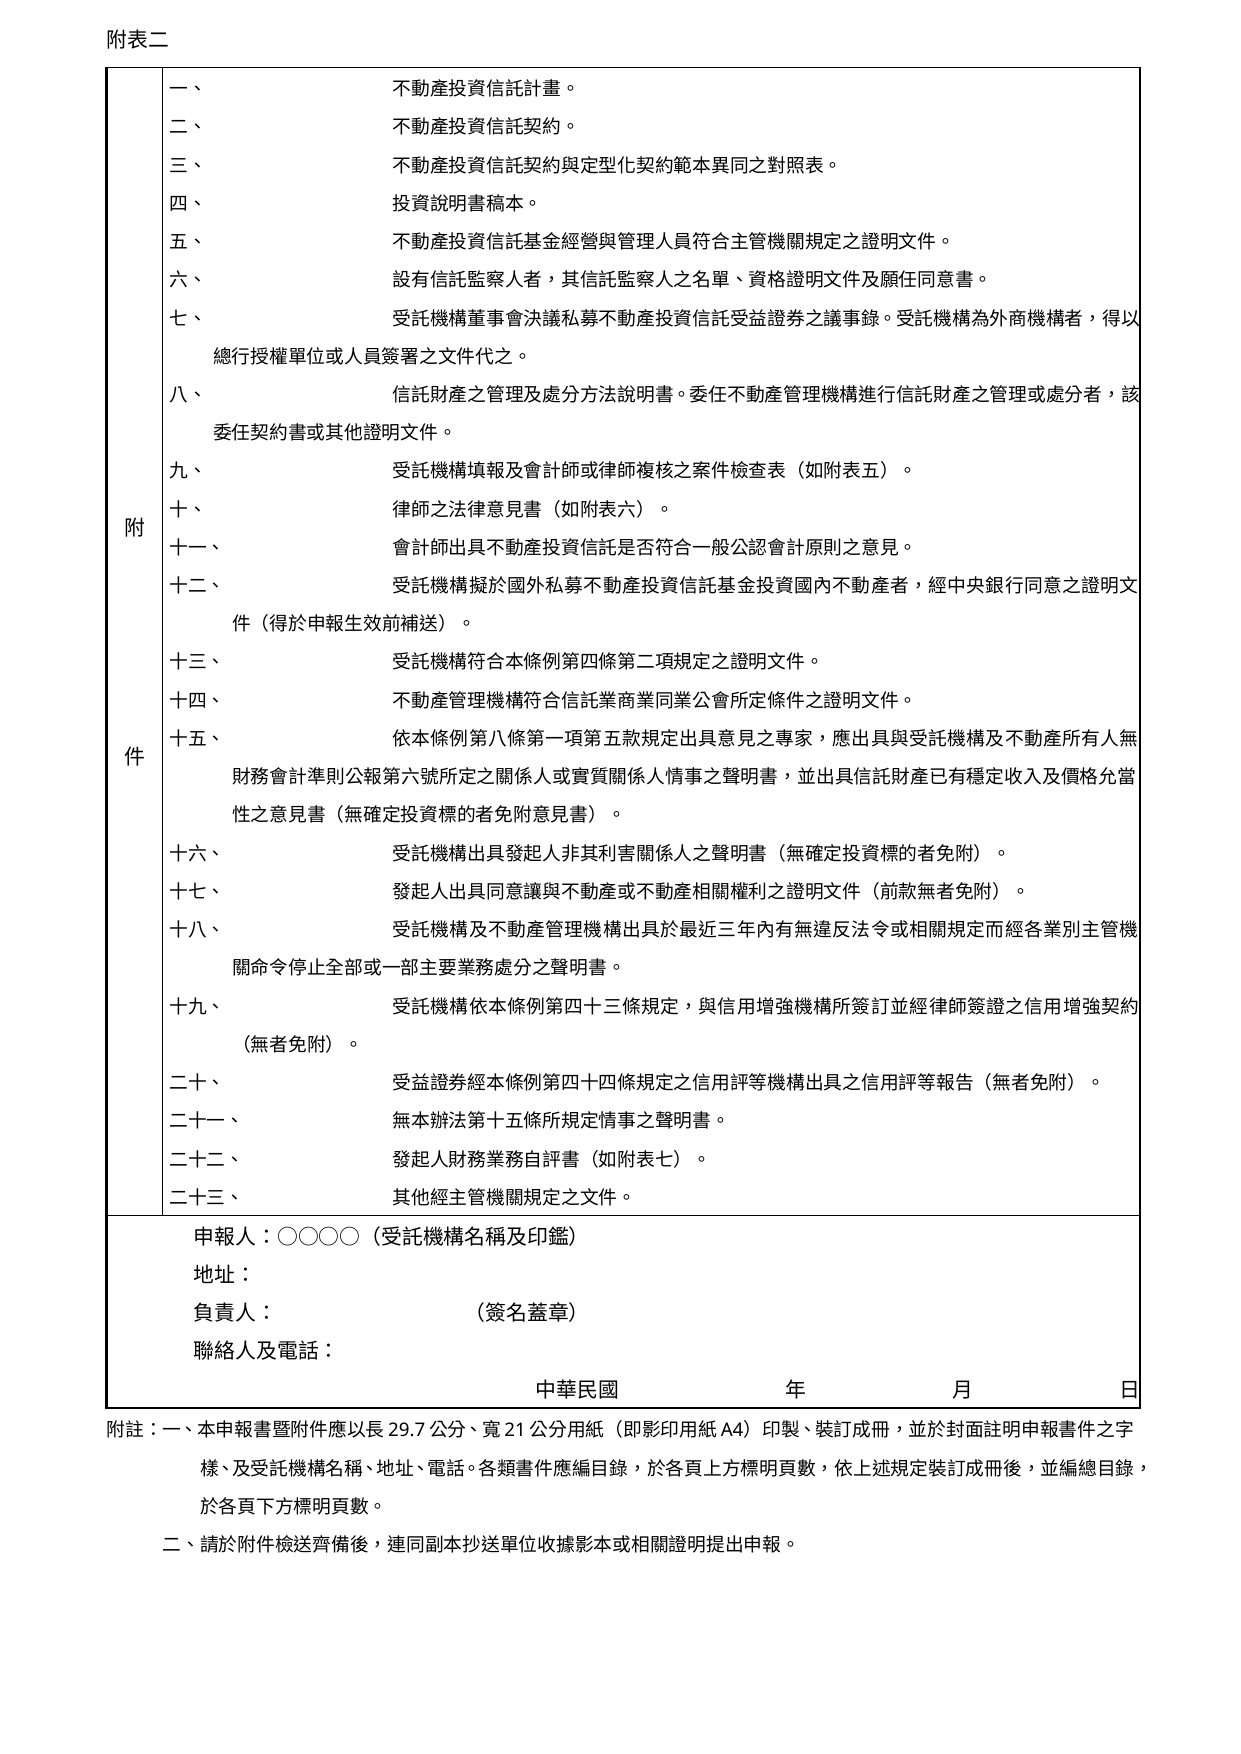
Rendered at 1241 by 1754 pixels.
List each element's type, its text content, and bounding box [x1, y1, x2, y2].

table_cell 附 件 [108, 68, 162, 1215]
text 附註：一、本申報書暨附件應以長29.7公分、寬21公分用紙（即影印用紙A4）印製、裝訂成冊，並於封面註明申報書件之字樣、及受託機構名稱、地址、電話。各類書件應編目錄，於各頁上方標明頁數，依上述規定裝訂成冊後，並編總目錄，於各頁下方標明頁數。 [106, 1409, 1134, 1524]
table_cell 申報人：○○○○（受託機構名稱及印鑑） 地址： 負責人： （簽名蓋章） 聯絡人及電話： 中華民國 年 月 日 [108, 1216, 1139, 1407]
text 二、請於附件檢送齊備後，連同副本抄送單位收據影本或相關證明提出申報。 [162, 1524, 1134, 1562]
table_cell 不動產投資信託計畫。 不動產投資信託契約。 不動產投資信託契約與定型化契約範本異同之對照表。 投資說明書稿本。 不動產投資信託基金經營與管理人員符合主管機關規定之證明文件。 設有信託監察人者，其信託監察人之名單、資格證明文件及願任同意書。 受託機構董事會決議私募不動產投資信託受益證券之議事錄。受託機構為外商機構者，得以總行授權單位或人員簽署之文件代之。 信託財產之管理及處分方法說明書。委任不動產管理機構進行信託財產之管理或處分者，該委任契約書或其他證明文件。 受託機構填報及會計師或律師複核之案件檢查表（如附表五）。 律師之法律意見書（如附表六）。 會計師出具不動產投資信託是否符合一般公認會計原則之意見。 受託機構擬於國外私募不動產投資信託基金投資國內不動產者，經中央銀行同意之證明文件（得於申報生效前補送）。 受託機構符合本條例第四條第二項規定之證明文件。 不動產管理機構符合信託業商業同業公會所定條件之證明文件。 依本條例第八條第一項第五款規定出具意見之專家，應出具與受託機構及不動產所有人無財務會計準則公報第六號所定之關係人或實質關係人情事之聲明書，並出具信託財產已有穩定收入及價格允當性之意見書（無確定投資標的者免附意見書）。 受託機構出具發起人非其利害關係人之聲明書（無確定投資標的者免附）。 發起人出具同意讓與不動產或不動產相關權利之證明文件（前款無者免附）。 受託機構及不動產管理機構出具於最近三年內有無違反法令或相關規定而經各業別主管機關命令停止全部或一部主要業務處分之聲明書。 受託機構依本條例第四十三條規定，與信用增強機構所簽訂並經律師簽證之信用增強契約（無者免附）。 受益證券經本條例第四十四條規定之信用評等機構出具之信用評等報告（無者免附）。 無本辦法第十五條所規定情事之聲明書。 發起人財務業務自評書（如附表七）。 其他經主管機關規定之文件。 [163, 68, 1139, 1215]
